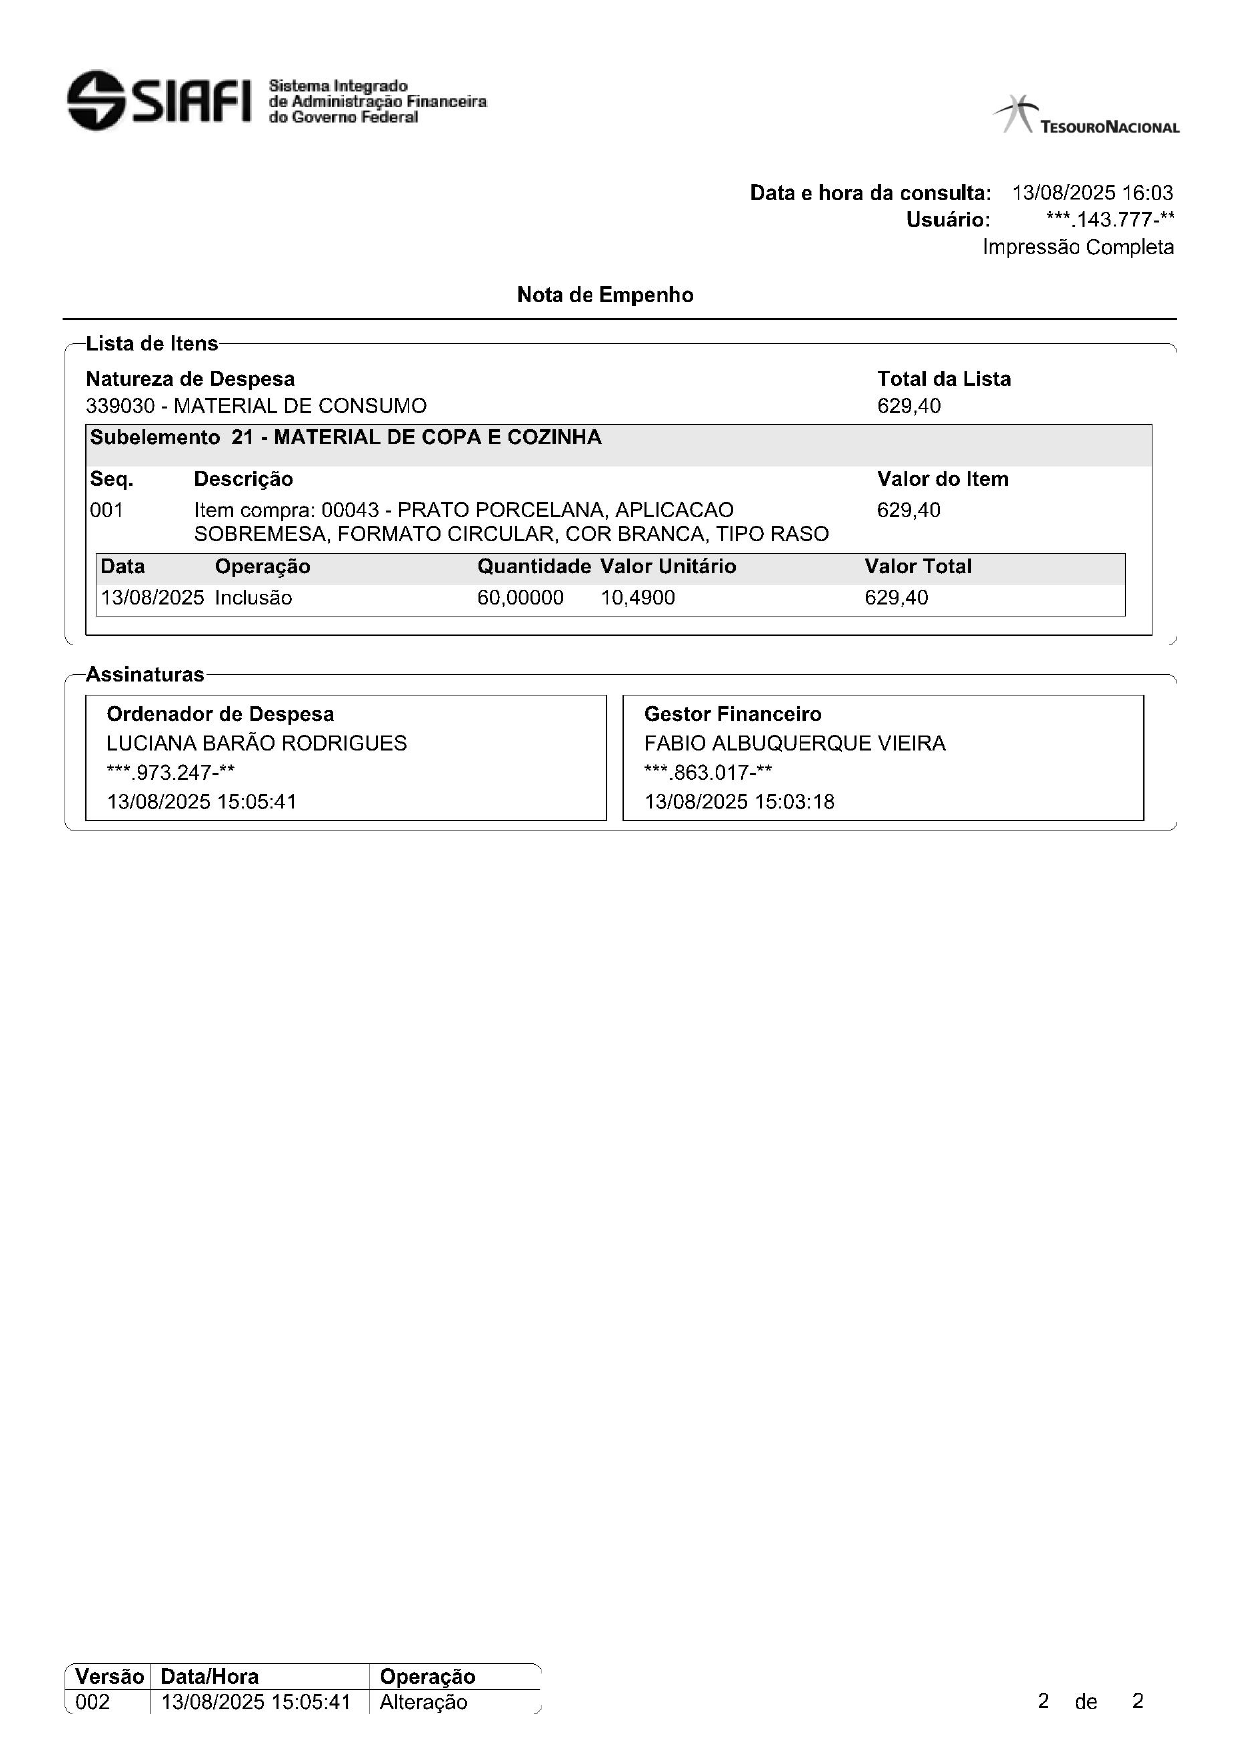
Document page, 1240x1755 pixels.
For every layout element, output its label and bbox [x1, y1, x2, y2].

picture [60, 67, 522, 135]
picture [600, 286, 693, 306]
picture [518, 286, 563, 302]
picture [569, 286, 593, 302]
picture [985, 83, 1191, 145]
picture [870, 184, 893, 200]
picture [801, 188, 812, 200]
picture [64, 1663, 542, 1714]
picture [819, 184, 863, 200]
picture [984, 238, 1079, 258]
picture [1046, 211, 1070, 218]
picture [64, 661, 1177, 831]
picture [1133, 184, 1173, 200]
picture [907, 211, 989, 227]
picture [1013, 184, 1020, 200]
picture [1038, 1693, 1048, 1708]
picture [1075, 1693, 1097, 1709]
picture [1086, 238, 1174, 258]
picture [1072, 211, 1174, 227]
picture [1023, 184, 1115, 200]
picture [751, 184, 795, 200]
picture [64, 330, 1177, 645]
picture [1132, 1693, 1143, 1708]
picture [900, 184, 990, 200]
picture [1123, 184, 1130, 200]
